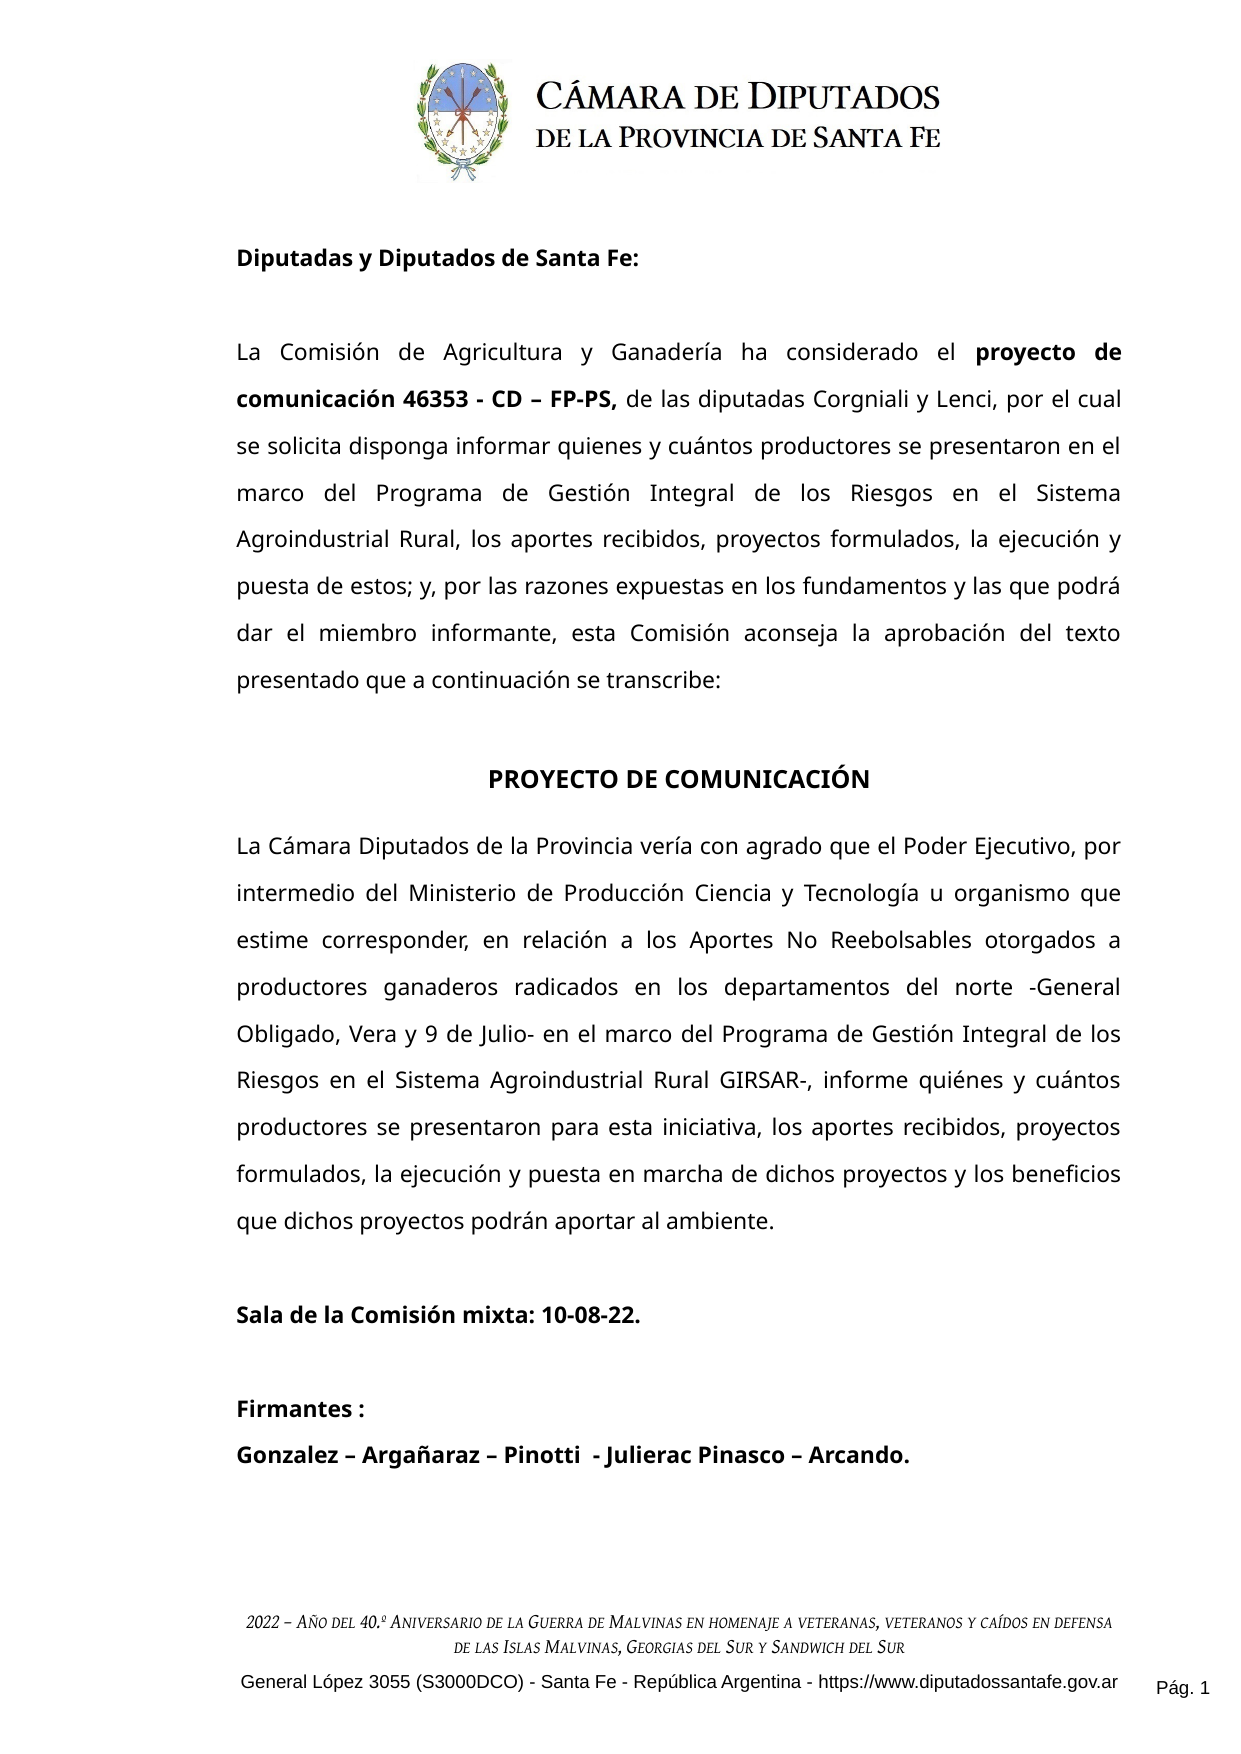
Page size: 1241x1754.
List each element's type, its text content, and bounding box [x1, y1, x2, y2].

text La Cámara Diputados de la Provincia vería con agrado que el Poder Ejecutivo, por intermedio del Ministerio de Producción Ciencia y Tecnología u organismo que estime corresponder, en relación a los Aportes No Reebolsables otorgados a productores ganaderos radicados en los departamentos del norte -General Obligado, Vera y 9 de Julio- en el marco del Programa de Gestión Integral de los Riesgos en el Sistema Agroindustrial Rural GIRSAR-, informe quiénes y cuántos productores se presentaron para esta iniciativa, los aportes recibidos, proyectos formulados, la ejecución y puesta en marcha de dichos proyectos y los beneficios que dichos proyectos podrán aportar al ambiente. [236, 830, 1122, 1236]
text Sala de la Comisión mixta: 10-08-22. [236, 1299, 1122, 1330]
text Diputadas y Diputados de Santa Fe: [236, 242, 1122, 273]
text La Comisión de Agricultura y Ganadería ha considerado el proyecto de comunicación 46353 - CD – FP-PS, de las diputadas Corgniali y Lenci, por el cual se solicita disponga informar quienes y cuántos productores se presentaron en el marco del Programa de Gestión Integral de los Riesgos en el Sistema Agroindustrial Rural, los aportes recibidos, proyectos formulados, la ejecución y puesta de estos; y, por las razones expuestas en los fundamentos y las que podrá dar el miembro informante, esta Comisión aconseja la aprobación del texto presentado que a continuación se transcribe: [236, 336, 1122, 695]
text PROYECTO DE COMUNICACIÓN [236, 762, 1122, 796]
text Gonzalez – Argañaraz – Pinotti - Julierac Pinasco – Arcando. [236, 1439, 1122, 1471]
picture [413, 59, 945, 183]
text Firmantes : [236, 1393, 1122, 1424]
